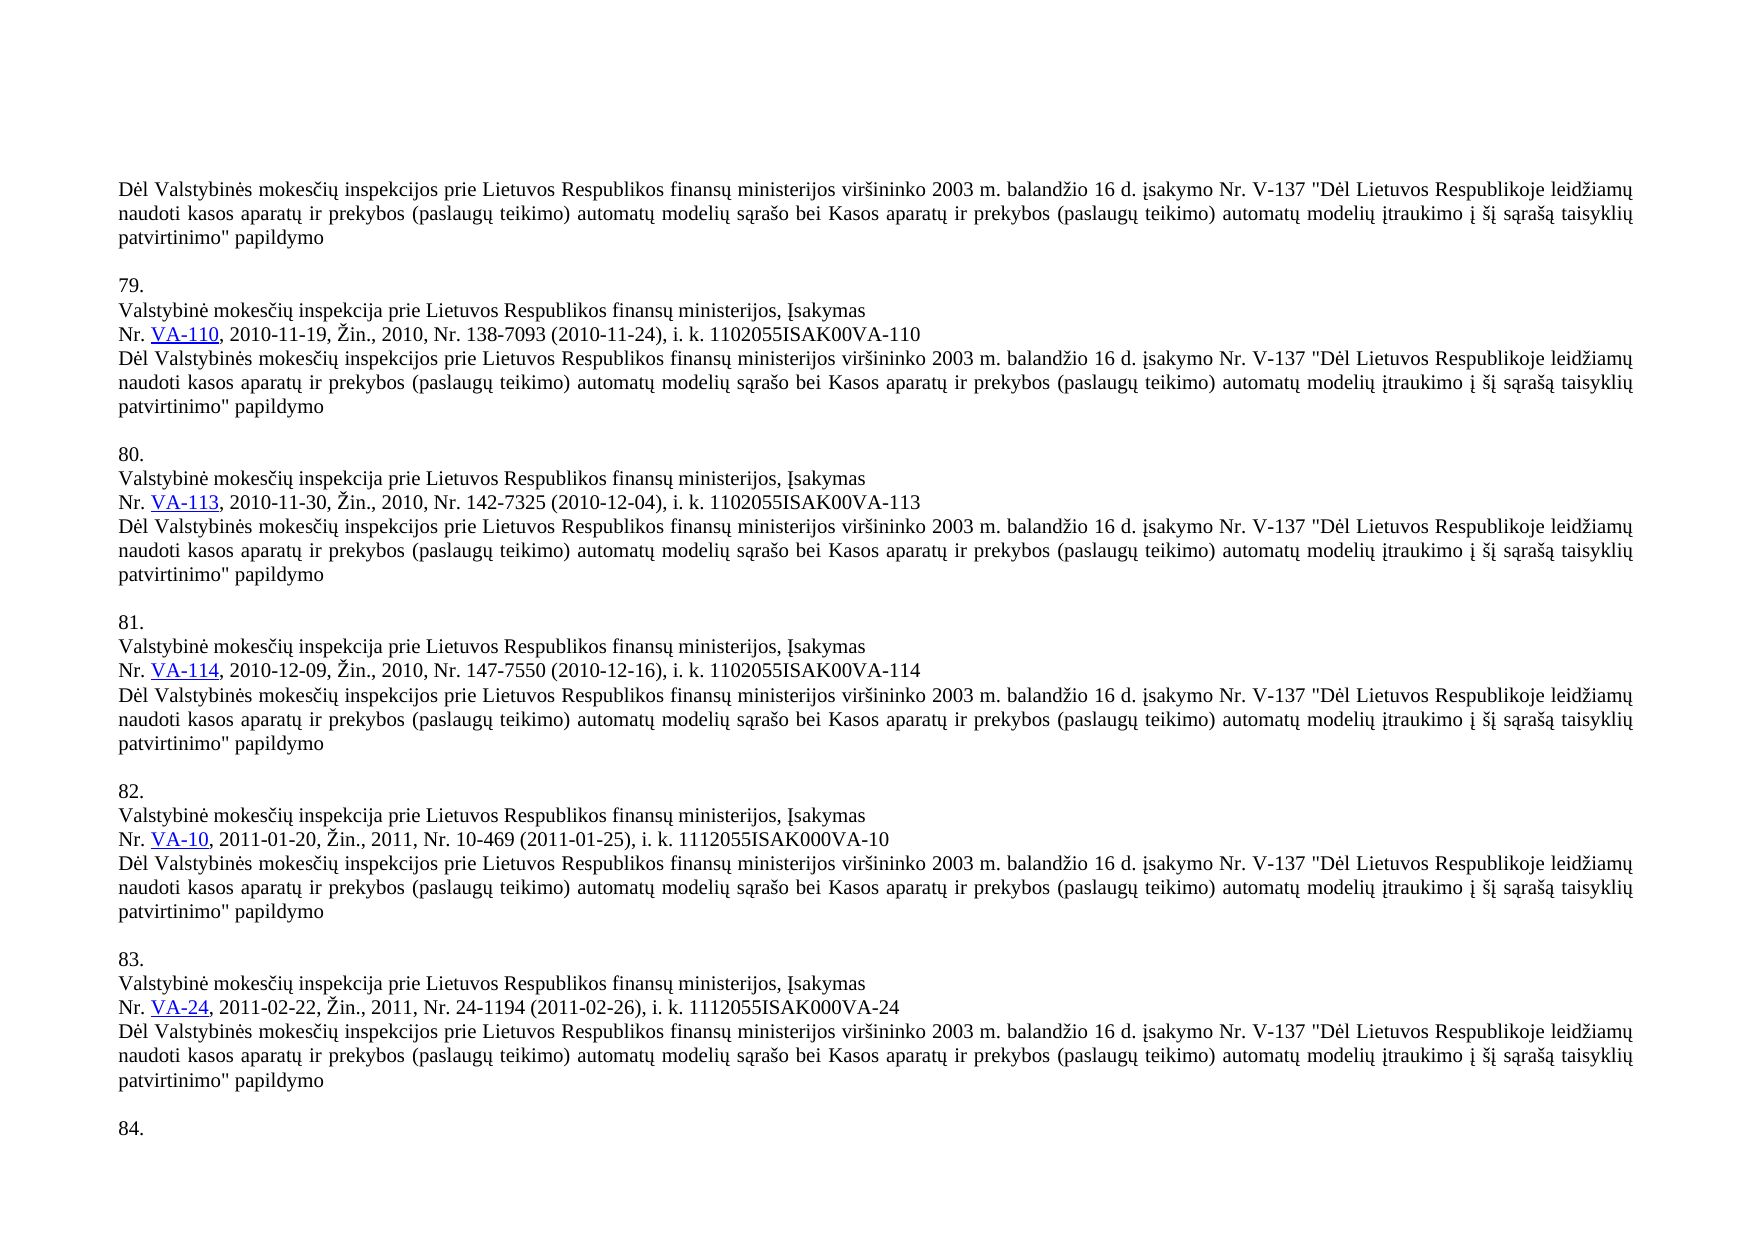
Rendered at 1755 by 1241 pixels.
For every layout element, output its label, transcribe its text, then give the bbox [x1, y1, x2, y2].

text Valstybinė mokesčių inspekcija prie Lietuvos Respublikos finansų ministerijos, Įsakymas [118, 466, 1636, 490]
text 84. [118, 1116, 1636, 1140]
text 81. [118, 610, 1636, 634]
text Dėl Valstybinės mokesčių inspekcijos prie Lietuvos Respublikos finansų ministerijos viršininko 2003 m. balandžio 16 d. įsakymo Nr. V-137 "Dėl Lietuvos Respublikoje leidžiamų naudoti kasos aparatų ir prekybos (paslaugų teikimo) automatų modelių sąrašo bei Kasos aparatų ir prekybos (paslaugų teikimo) automatų modelių įtraukimo į šį sąrašą taisyklių patvirtinimo" papildymo [118, 682, 1636, 755]
text Valstybinė mokesčių inspekcija prie Lietuvos Respublikos finansų ministerijos, Įsakymas [118, 803, 1636, 827]
text Nr. VA-113, 2010-11-30, Žin., 2010, Nr. 142-7325 (2010-12-04), i. k. 1102055ISAK00VA-113 [118, 490, 1636, 514]
text Dėl Valstybinės mokesčių inspekcijos prie Lietuvos Respublikos finansų ministerijos viršininko 2003 m. balandžio 16 d. įsakymo Nr. V-137 "Dėl Lietuvos Respublikoje leidžiamų naudoti kasos aparatų ir prekybos (paslaugų teikimo) automatų modelių sąrašo bei Kasos aparatų ir prekybos (paslaugų teikimo) automatų modelių įtraukimo į šį sąrašą taisyklių patvirtinimo" papildymo [118, 1019, 1636, 1092]
text Dėl Valstybinės mokesčių inspekcijos prie Lietuvos Respublikos finansų ministerijos viršininko 2003 m. balandžio 16 d. įsakymo Nr. V-137 "Dėl Lietuvos Respublikoje leidžiamų naudoti kasos aparatų ir prekybos (paslaugų teikimo) automatų modelių sąrašo bei Kasos aparatų ir prekybos (paslaugų teikimo) automatų modelių įtraukimo į šį sąrašą taisyklių patvirtinimo" papildymo [118, 514, 1636, 586]
text Valstybinė mokesčių inspekcija prie Lietuvos Respublikos finansų ministerijos, Įsakymas [118, 971, 1636, 995]
text Nr. VA-24, 2011-02-22, Žin., 2011, Nr. 24-1194 (2011-02-26), i. k. 1112055ISAK000VA-24 [118, 995, 1636, 1019]
text Nr. VA-10, 2011-01-20, Žin., 2011, Nr. 10-469 (2011-01-25), i. k. 1112055ISAK000VA-10 [118, 827, 1636, 851]
text Nr. VA-114, 2010-12-09, Žin., 2010, Nr. 147-7550 (2010-12-16), i. k. 1102055ISAK00VA-114 [118, 658, 1636, 682]
text Valstybinė mokesčių inspekcija prie Lietuvos Respublikos finansų ministerijos, Įsakymas [118, 297, 1636, 322]
text Dėl Valstybinės mokesčių inspekcijos prie Lietuvos Respublikos finansų ministerijos viršininko 2003 m. balandžio 16 d. įsakymo Nr. V-137 "Dėl Lietuvos Respublikoje leidžiamų naudoti kasos aparatų ir prekybos (paslaugų teikimo) automatų modelių sąrašo bei Kasos aparatų ir prekybos (paslaugų teikimo) automatų modelių įtraukimo į šį sąrašą taisyklių patvirtinimo" papildymo [118, 346, 1636, 418]
text 80. [118, 442, 1636, 466]
text 83. [118, 947, 1636, 971]
text 82. [118, 779, 1636, 803]
text Valstybinė mokesčių inspekcija prie Lietuvos Respublikos finansų ministerijos, Įsakymas [118, 634, 1636, 658]
text Dėl Valstybinės mokesčių inspekcijos prie Lietuvos Respublikos finansų ministerijos viršininko 2003 m. balandžio 16 d. įsakymo Nr. V-137 "Dėl Lietuvos Respublikoje leidžiamų naudoti kasos aparatų ir prekybos (paslaugų teikimo) automatų modelių sąrašo bei Kasos aparatų ir prekybos (paslaugų teikimo) automatų modelių įtraukimo į šį sąrašą taisyklių patvirtinimo" papildymo [118, 851, 1636, 923]
text Nr. VA-110, 2010-11-19, Žin., 2010, Nr. 138-7093 (2010-11-24), i. k. 1102055ISAK00VA-110 [118, 322, 1636, 346]
text Dėl Valstybinės mokesčių inspekcijos prie Lietuvos Respublikos finansų ministerijos viršininko 2003 m. balandžio 16 d. įsakymo Nr. V-137 "Dėl Lietuvos Respublikoje leidžiamų naudoti kasos aparatų ir prekybos (paslaugų teikimo) automatų modelių sąrašo bei Kasos aparatų ir prekybos (paslaugų teikimo) automatų modelių įtraukimo į šį sąrašą taisyklių patvirtinimo" papildymo [118, 177, 1636, 249]
text 79. [118, 273, 1636, 297]
